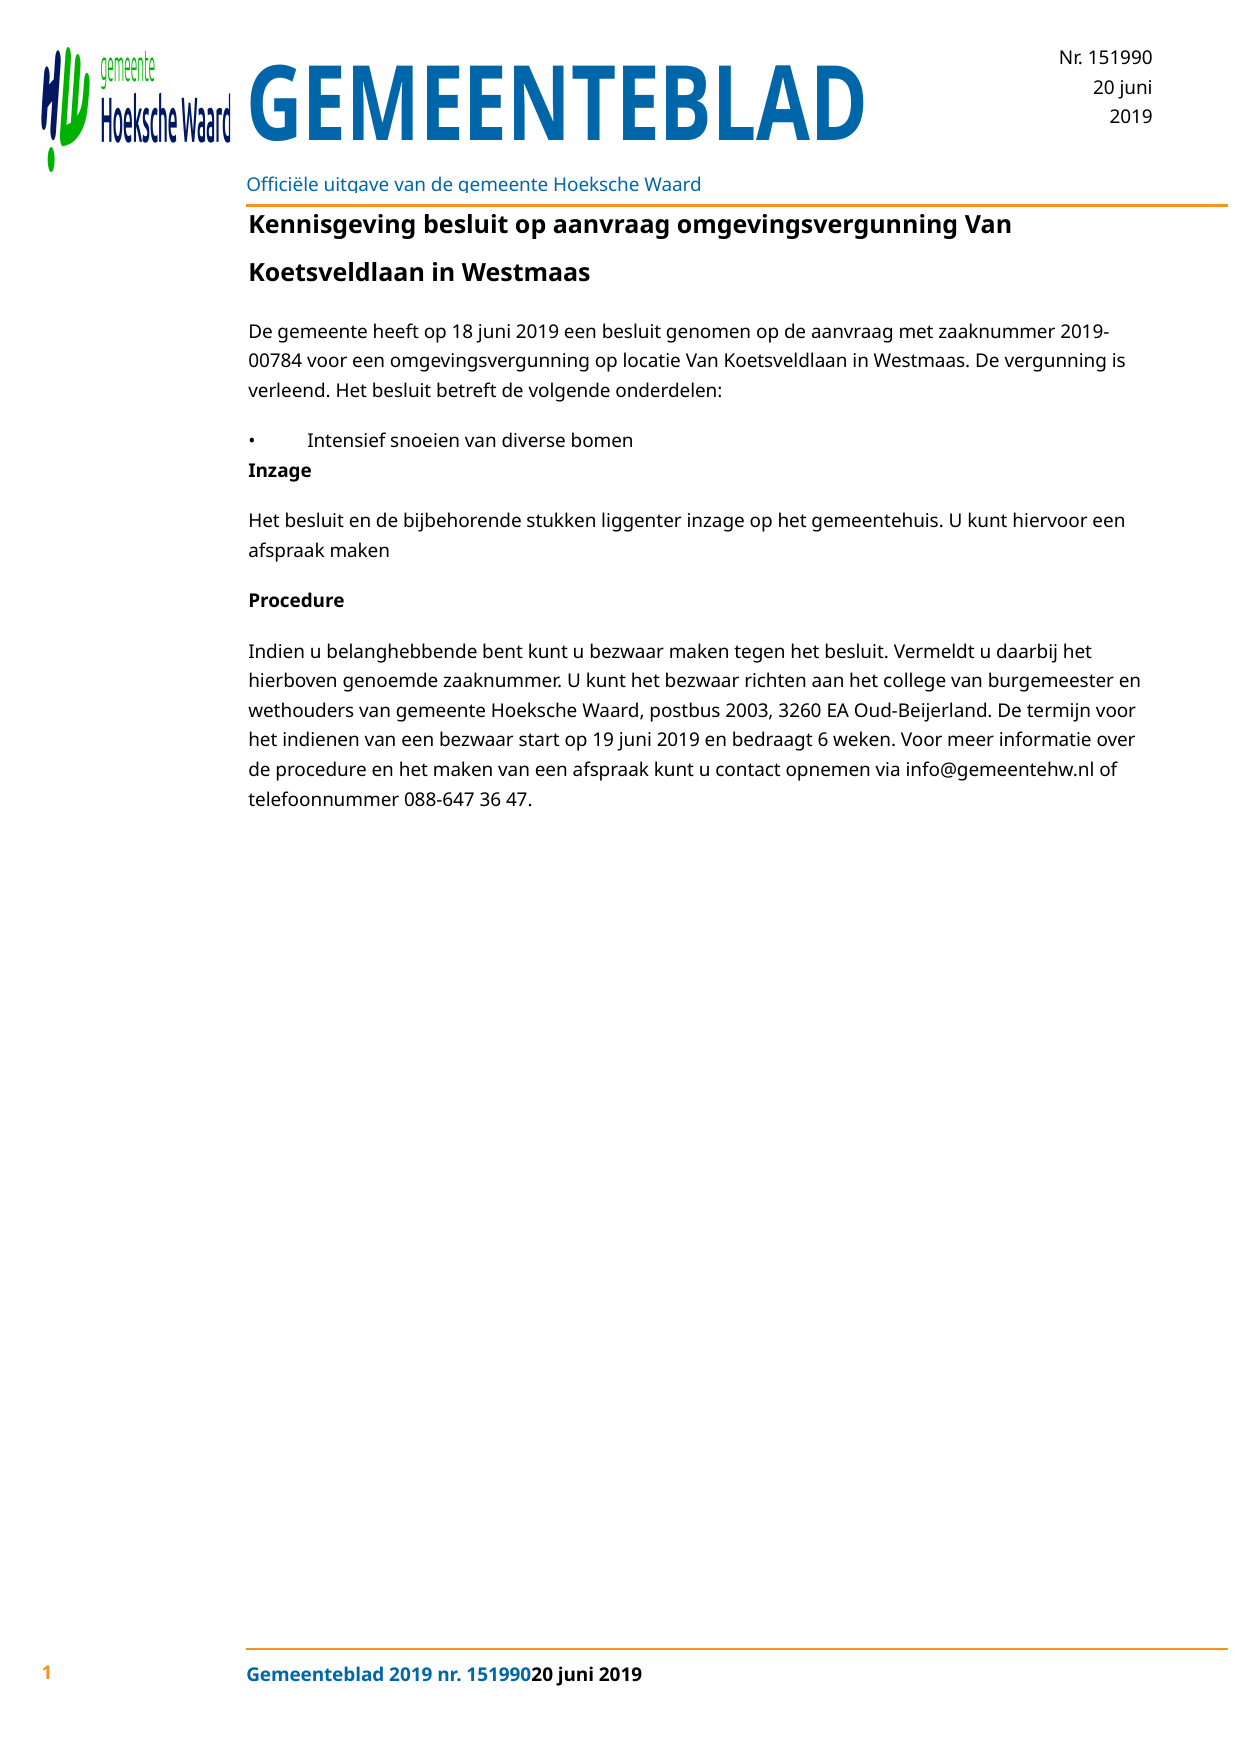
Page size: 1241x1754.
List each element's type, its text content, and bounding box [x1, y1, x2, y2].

text Inzage [248, 457, 1152, 483]
text De gemeente heeft op 18 juni 2019 een besluit genomen op de aanvraag met zaaknummer 2019-00784 voor een omgevingsvergunning op locatie Van Koetsveldlaan in Westmaas. De vergunning is verleend. Het besluit betreft de volgende onderdelen: [248, 318, 1152, 403]
text Kennisgeving besluit op aanvraag omgevingsvergunning Van Koetsveldlaan in Westmaas [248, 207, 1152, 288]
list Intensief snoeien van diverse bomen [248, 427, 1152, 453]
text Procedure [248, 587, 1152, 613]
text Het besluit en de bijbehorende stukken liggenter inzage op het gemeentehuis. U kunt hiervoor een afspraak maken [248, 507, 1152, 563]
text Indien u belanghebbende bent kunt u bezwaar maken tegen het besluit. Vermeldt u daarbij het hierboven genoemde zaaknummer. U kunt het bezwaar richten aan het college van burgemeester en wethouders van gemeente Hoeksche Waard, postbus 2003, 3260 EA Oud-Beijerland. De termijn voor het indienen van een bezwaar start op 19 juni 2019 en bedraagt 6 weken. Voor meer informatie over de procedure en het maken van een afspraak kunt u contact opnemen via info@gemeentehw.nl of telefoonnummer 088-647 36 47. [248, 638, 1152, 812]
picture [41, 47, 231, 172]
